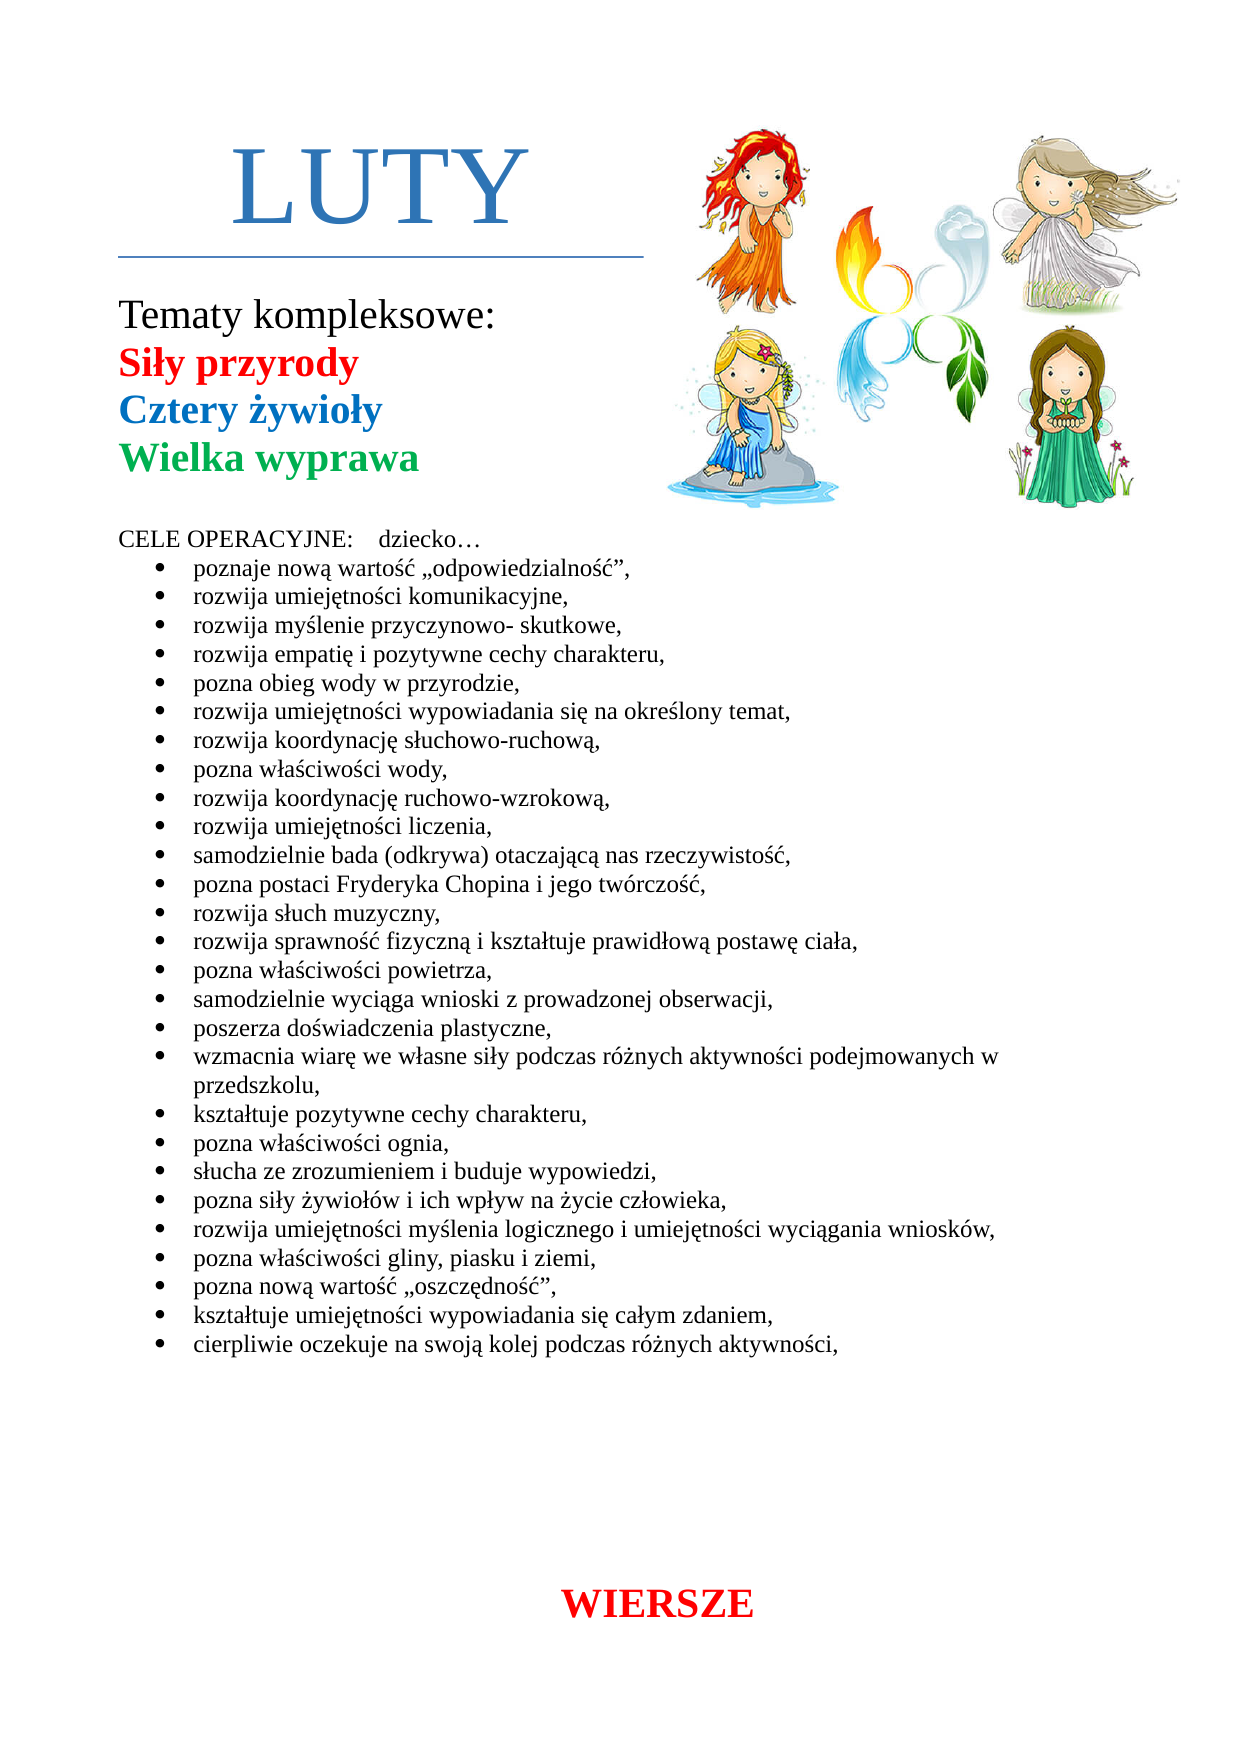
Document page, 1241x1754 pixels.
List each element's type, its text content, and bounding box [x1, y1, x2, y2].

list kształtuje umiejętności wypowiadania się całym zdaniem, [156, 1300, 1122, 1329]
list samodzielnie bada (odkrywa) otaczającą nas rzeczywistość, [156, 840, 1122, 869]
list rozwija słuch muzyczny, [156, 898, 1122, 926]
list rozwija koordynację słuchowo-ruchową, [156, 725, 1122, 754]
text LUTY [118, 118, 1122, 256]
list pozna właściwości powietrza, [156, 955, 1122, 984]
list rozwija umiejętności komunikacyjne, [156, 581, 1122, 610]
list rozwija umiejętności myślenia logicznego i umiejętności wyciągania wniosków, [156, 1214, 1122, 1243]
text Siły przyrody Cztery żywioły Wielka wyprawa [118, 337, 643, 481]
list rozwija sprawność fizyczną i kształtuje prawidłową postawę ciała, [156, 926, 1122, 955]
list pozna właściwości gliny, piasku i ziemi, [156, 1243, 1122, 1271]
list poznaje nową wartość „odpowiedzialność”, [156, 553, 1122, 581]
list poszerza doświadczenia plastyczne, [156, 1013, 1122, 1041]
list rozwija empatię i pozytywne cechy charakteru, [156, 639, 1122, 668]
list rozwija koordynację ruchowo-wzrokową, [156, 783, 1122, 811]
list pozna właściwości ognia, [156, 1128, 1122, 1156]
list wzmacnia wiarę we własne siły podczas różnych aktywności podejmowanych w przedszkolu, [156, 1041, 1122, 1099]
list pozna właściwości wody, [156, 754, 1122, 783]
list rozwija myślenie przyczynowo- skutkowe, [156, 610, 1122, 639]
list pozna postaci Fryderyka Chopina i jego twórczość, [156, 869, 1122, 898]
list słucha ze zrozumieniem i buduje wypowiedzi, [156, 1156, 1122, 1185]
picture [643, 125, 1181, 513]
list pozna nową wartość „oszczędność”, [156, 1271, 1122, 1300]
text CELE OPERACYJNE: dziecko… [118, 524, 1122, 553]
text WIERSZE [193, 1578, 1122, 1626]
list samodzielnie wyciąga wnioski z prowadzonej obserwacji, [156, 984, 1122, 1013]
list pozna obieg wody w przyrodzie, [156, 668, 1122, 696]
list pozna siły żywiołów i ich wpływ na życie człowieka, [156, 1185, 1122, 1214]
text Tematy kompleksowe: [118, 289, 643, 337]
list rozwija umiejętności wypowiadania się na określony temat, [156, 696, 1122, 725]
list rozwija umiejętności liczenia, [156, 811, 1122, 840]
list kształtuje pozytywne cechy charakteru, [156, 1099, 1122, 1128]
list cierpliwie oczekuje na swoją kolej podczas różnych aktywności, [156, 1329, 1122, 1358]
